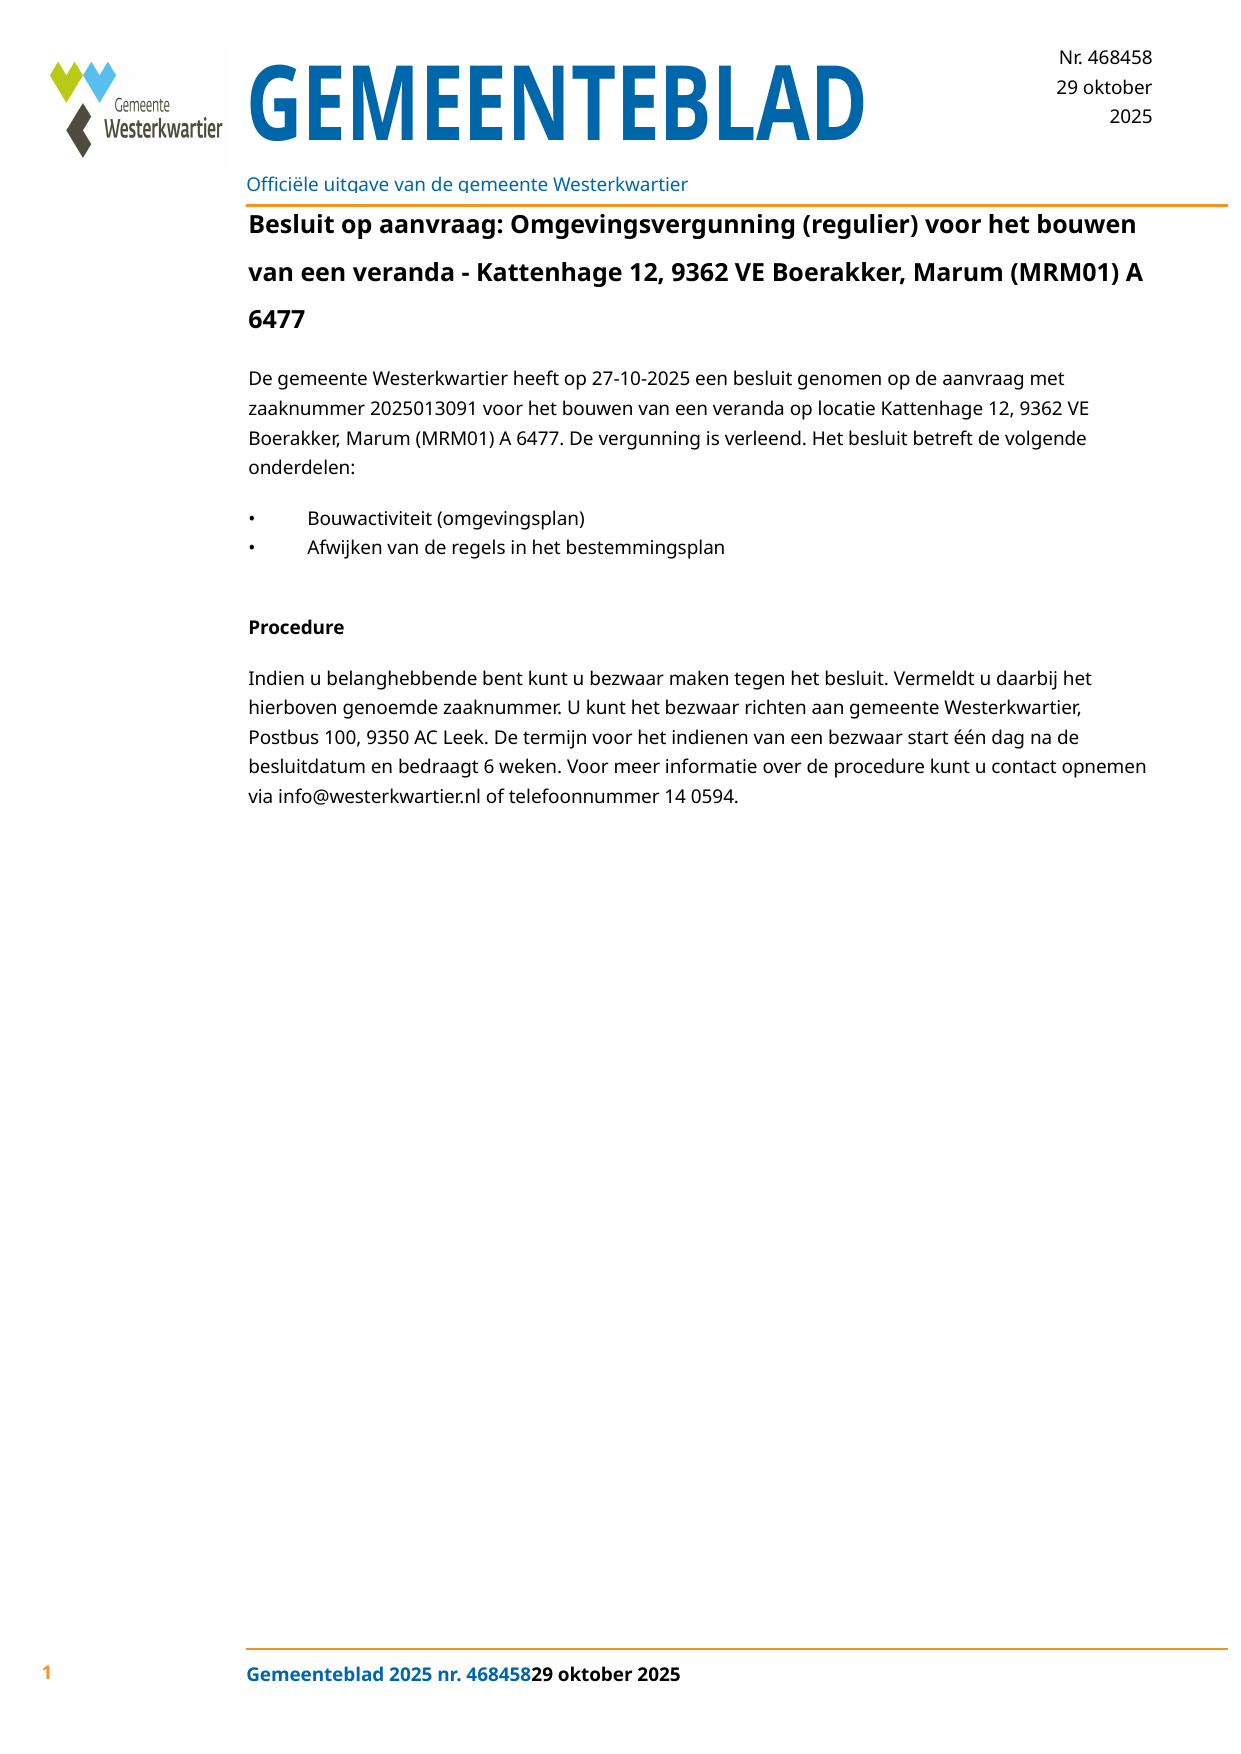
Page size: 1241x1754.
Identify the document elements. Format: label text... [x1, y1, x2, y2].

text De gemeente Westerkwartier heeft op 27-10-2025 een besluit genomen op de aanvraag met zaaknummer 2025013091 voor het bouwen van een veranda op locatie Kattenhage 12, 9362 VE Boerakker, Marum (MRM01) A 6477. De vergunning is verleend. Het besluit betreft de volgende onderdelen: [248, 366, 1152, 480]
picture [41, 47, 231, 172]
list Bouwactiviteit (omgevingsplan) [248, 505, 1152, 530]
text Procedure [248, 614, 1152, 640]
text Besluit op aanvraag: Omgevingsvergunning (regulier) voor het bouwen van een veranda - Kattenhage 12, 9362 VE Boerakker, Marum (MRM01) A 6477 [248, 207, 1152, 336]
list Afwijken van de regels in het bestemmingsplan [248, 534, 1152, 560]
text Indien u belanghebbende bent kunt u bezwaar maken tegen het besluit. Vermeldt u daarbij het hierboven genoemde zaaknummer. U kunt het bezwaar richten aan gemeente Westerkwartier, Postbus 100, 9350 AC Leek. De termijn voor het indienen van een bezwaar start één dag na de besluitdatum en bedraagt 6 weken. Voor meer informatie over de procedure kunt u contact opnemen via info@westerkwartier.nl of telefoonnummer 14 0594. [248, 665, 1152, 809]
